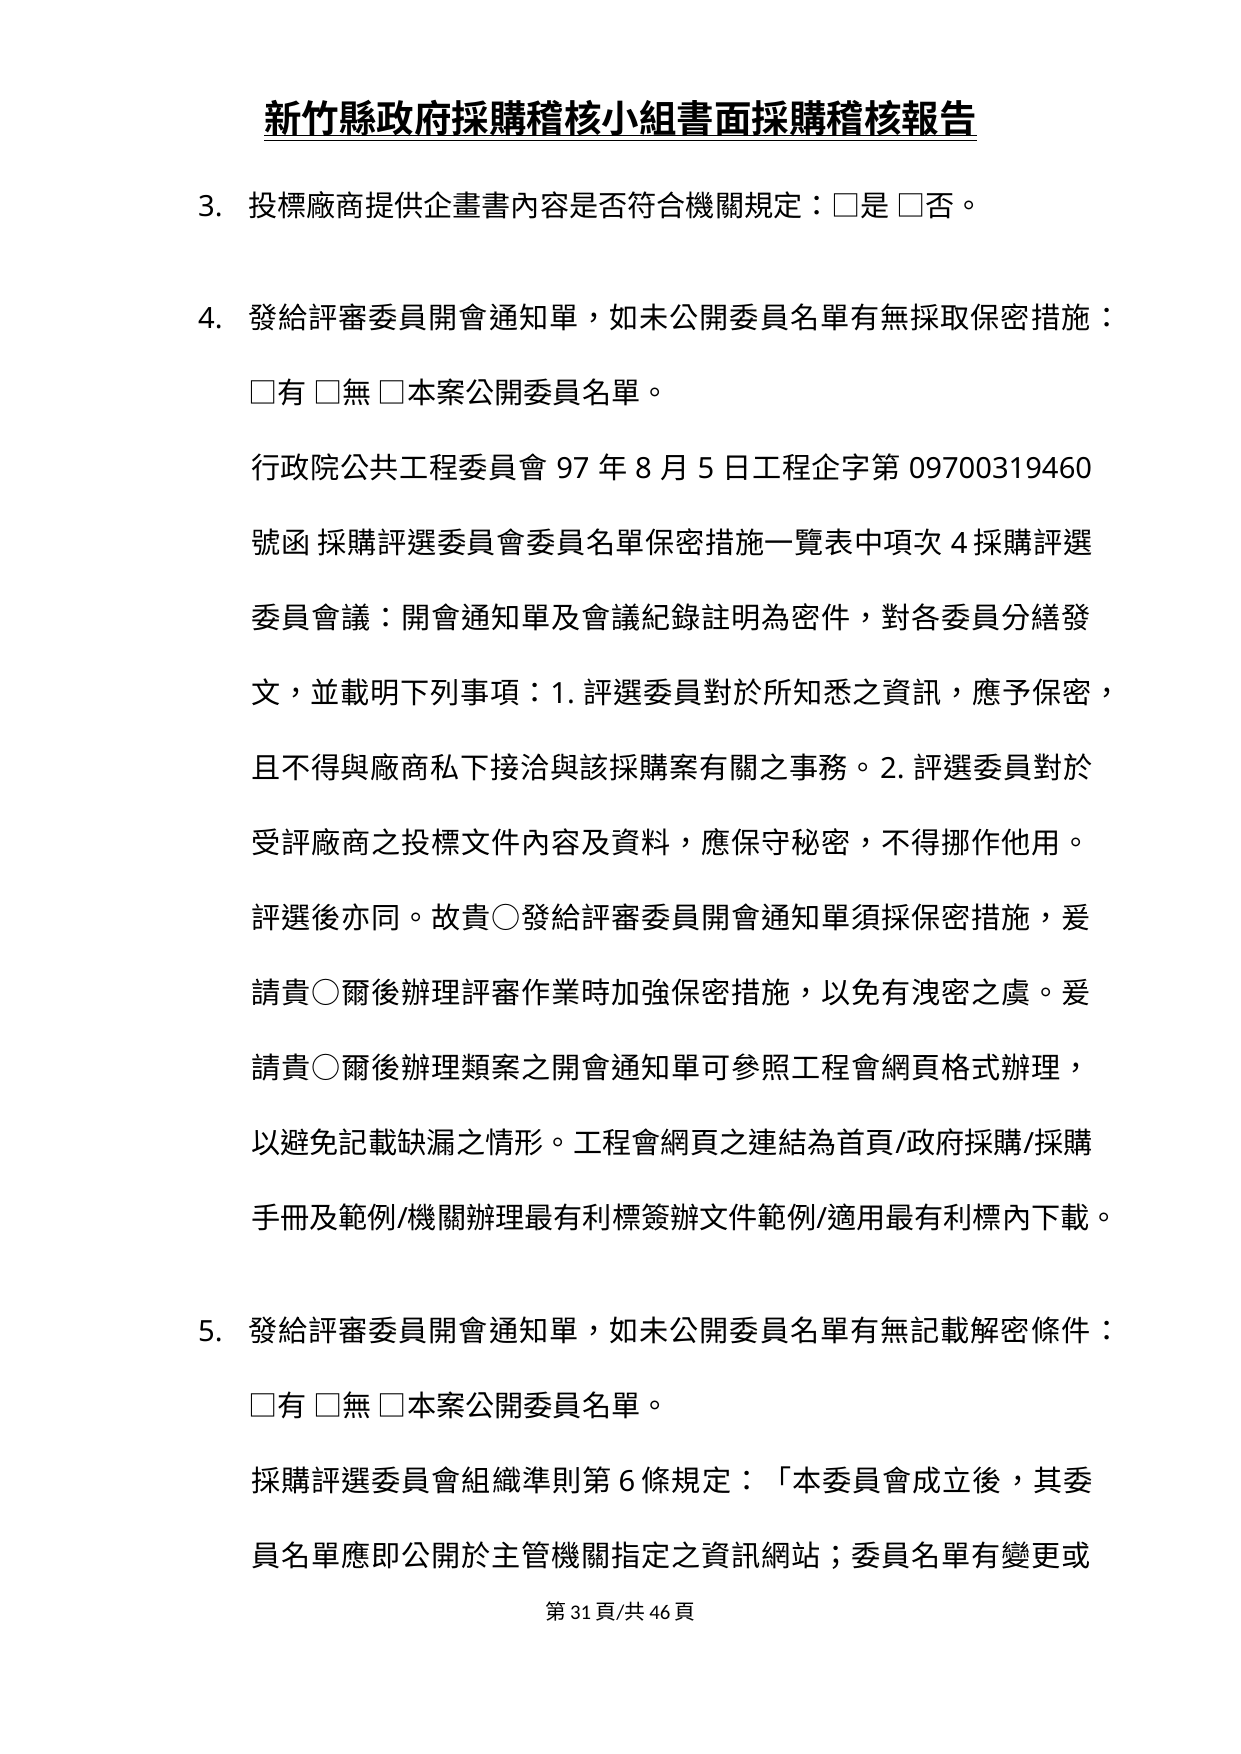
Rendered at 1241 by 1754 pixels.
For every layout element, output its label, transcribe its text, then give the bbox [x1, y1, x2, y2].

list 發給評審委員開會通知單，如未公開委員名單有無採取保密措施：□有 □無 □本案公開委員名單。 [198, 272, 1092, 422]
list 投標廠商提供企畫書內容是否符合機關規定：□是 □否。 [198, 160, 1092, 235]
list 發給評審委員開會通知單，如未公開委員名單有無記載解密條件：□有 □無 □本案公開委員名單。 [198, 1285, 1092, 1435]
text 採購評選委員會組織準則第6條規定：「本委員會成立後，其委員名單應即公開於主管機關指定之資訊網站；委員名單有變更或 [251, 1435, 1092, 1585]
text 行政院公共工程委員會 97 年 8 月 5 日工程企字第 09700319460 號函 採購評選委員會委員名單保密措施一覽表中項次4採購評選委員會議：開會通知單及會議紀錄註明為密件，對各委員分繕發文，並載明下列事項：1. 評選委員對於所知悉之資訊，應予保密，且不得與廠商私下接洽與該採購案有關之事務。2. 評選委員對於受評廠商之投標文件內容及資料，應保守秘密，不得挪作他用。評選後亦同。故貴○發給評審委員開會通知單須採保密措施，爰請貴○爾後辦理評審作業時加強保密措施，以免有洩密之虞。爰請貴○爾後辦理類案之開會通知單可參照工程會網頁格式辦理，以避免記載缺漏之情形。工程會網頁之連結為首頁/政府採購/採購手冊及範例/機關辦理最有利標簽辦文件範例/適用最有利標內下載。 [251, 422, 1092, 1247]
